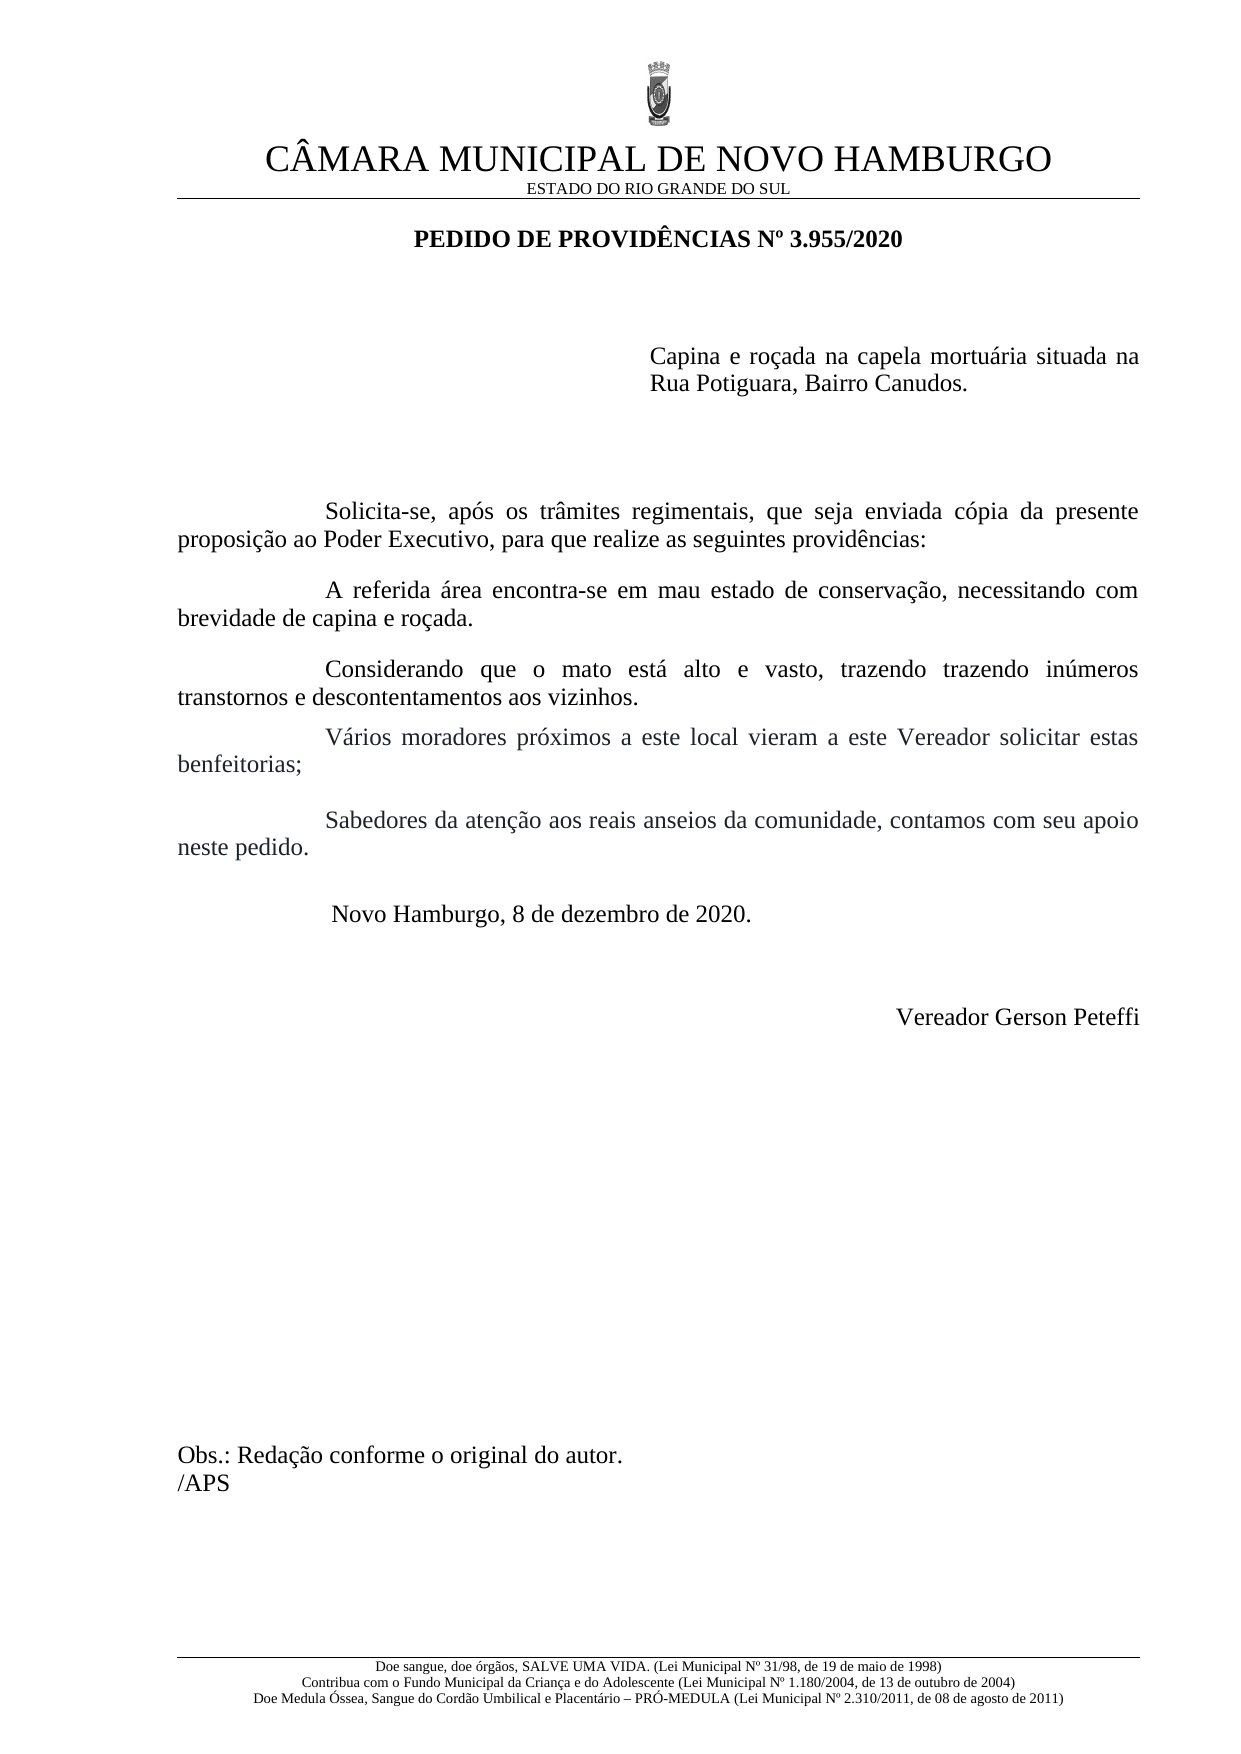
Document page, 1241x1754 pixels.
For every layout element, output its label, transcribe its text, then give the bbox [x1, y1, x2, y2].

text PEDIDO DE PROVIDÊNCIAS Nº 3.955/2020 [177, 226, 1140, 253]
text Obs.: Redação conforme o original do autor. [177, 1442, 1140, 1469]
text Novo Hamburgo, 8 de dezembro de 2020. [177, 901, 1140, 928]
text Solicita-se, após os trâmites regimentais, que seja enviada cópia da presente proposição ao Poder Executivo, para que realize as seguintes providências: [177, 497, 1140, 553]
text A referida área encontra-se em mau estado de conservação, necessitando com brevidade de capina e roçada. [177, 576, 1140, 632]
text /APS [177, 1469, 1140, 1497]
text Considerando que o mato está alto e vasto, trazendo trazendo inúmeros transtornos e descontentamentos aos vizinhos. [177, 655, 1140, 711]
text Vários moradores próximos a este local vieram a este Vereador solicitar estas benfeitorias; [177, 723, 1140, 778]
text Sabedores da atenção aos reais anseios da comunidade, contamos com seu apoio neste pedido. [177, 806, 1140, 861]
text Vereador Gerson Peteffi [177, 1003, 1140, 1031]
text Capina e roçada na capela mortuária situada na Rua Potiguara, Bairro Canudos. [649, 342, 1140, 397]
